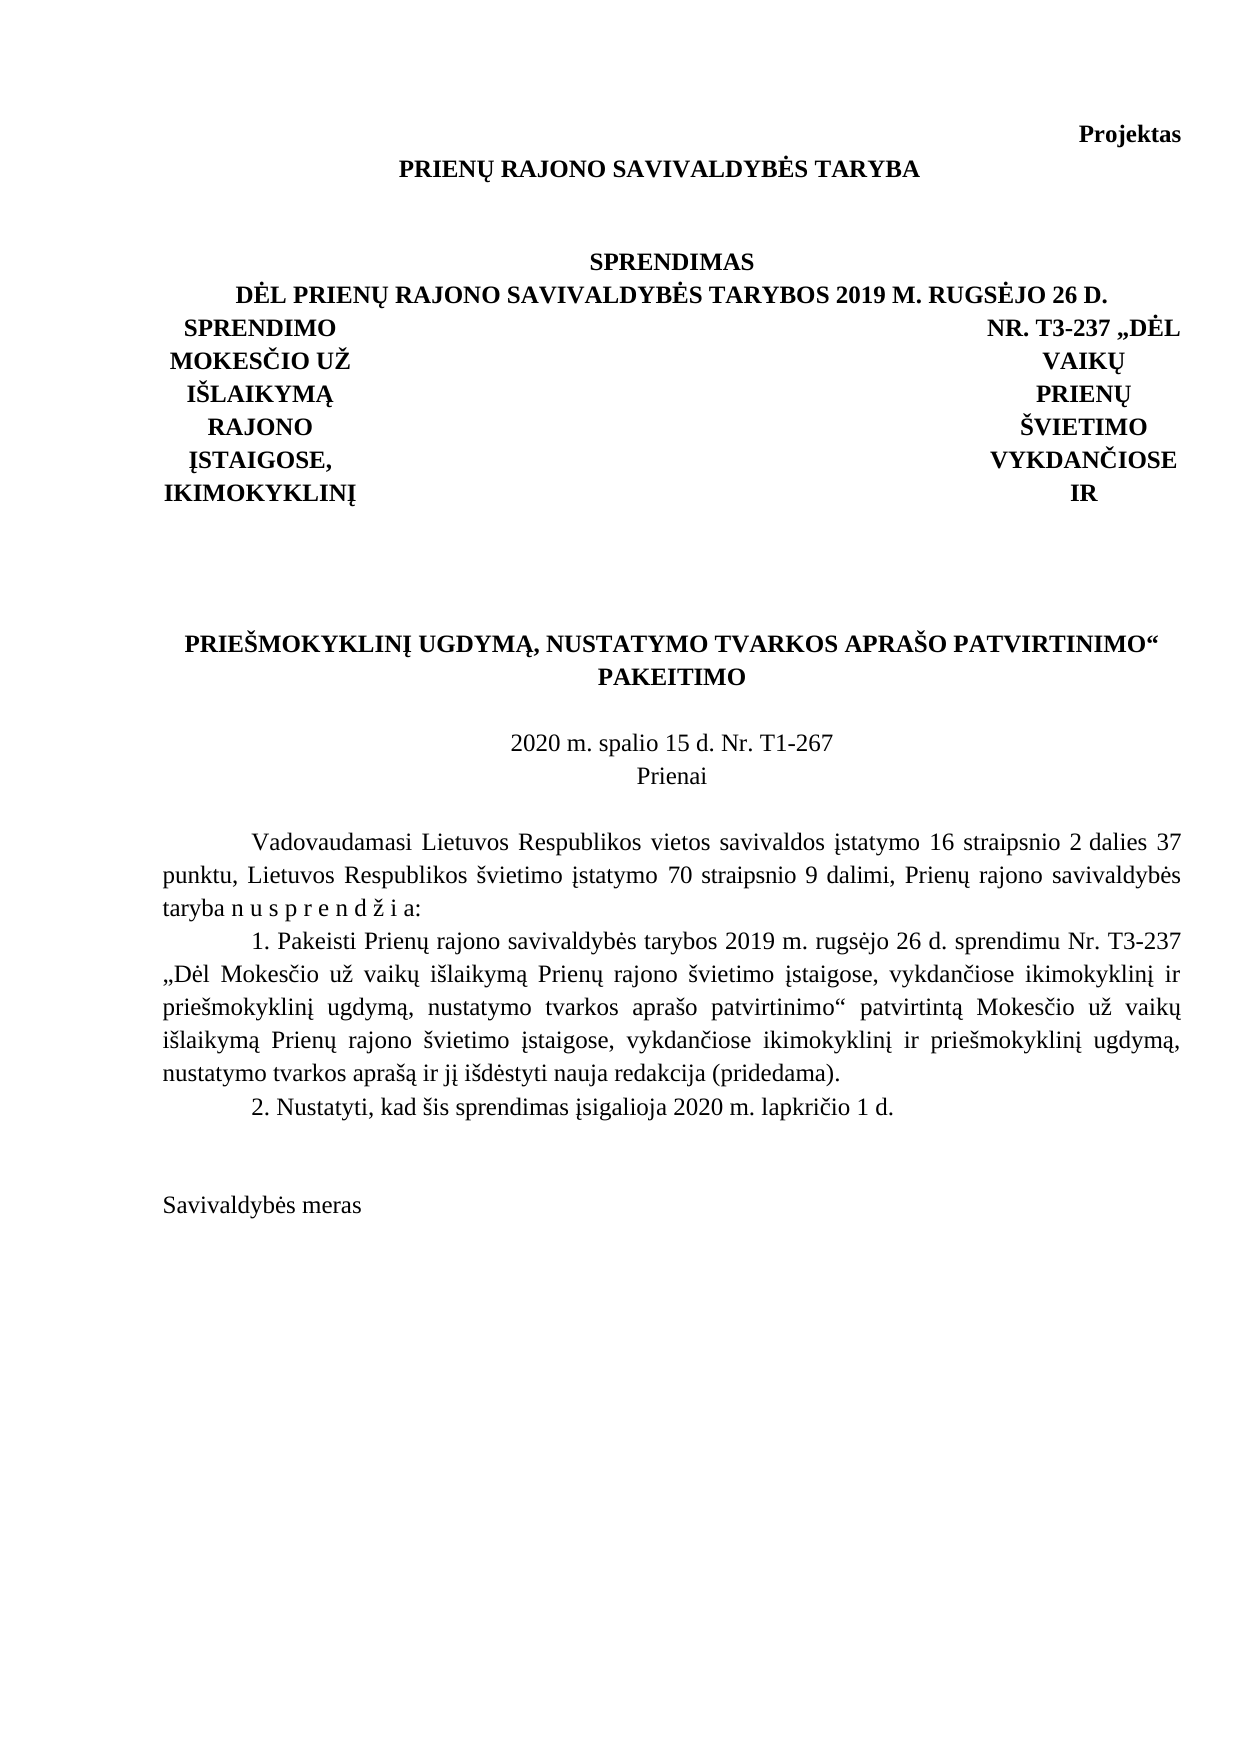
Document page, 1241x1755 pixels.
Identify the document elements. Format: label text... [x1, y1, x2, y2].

text Projektas [162, 119, 1181, 154]
text Vadovaudamasi Lietuvos Respublikos vietos savivaldos įstatymo 16 straipsnio 2 dalies 37 punktu, Lietuvos Respublikos švietimo įstatymo 70 straipsnio 9 dalimi, Prienų rajono savivaldybės taryba n u s p r e n d ž i a: [162, 827, 1181, 922]
text 2020 m. spalio 15 d. Nr. T1-267 [162, 728, 1181, 757]
text Savivaldybės meras [162, 1191, 1181, 1219]
text 2. Nustatyti, kad šis sprendimas įsigalioja 2020 m. lapkričio 1 d. [162, 1092, 1181, 1120]
text DĖL PRIENŲ RAJONO SAVIVALDYBĖS TARYBOS 2019 M. RUGSĖJO 26 D. SPRENDIMO NR. T3-237 „DĖL MOKESČIO UŽ VAIKŲ IŠLAIKYMĄ PRIENŲ RAJONO ŠVIETIMO ĮSTAIGOSE, VYKDANČIOSE IKIMOKYKLINĮ IR PRIEŠMOKYKLINĮ UGDYMĄ, NUSTATYMO TVARKOS APRAŠO PATVIRTINIMO“ PAKEITIMO [162, 280, 1181, 691]
text PRIENŲ RAJONO SAVIVALDYBĖS TARYBA [330, 154, 989, 182]
text SPRENDIMAS [162, 247, 1181, 276]
text 1. Pakeisti Prienų rajono savivaldybės tarybos 2019 m. rugsėjo 26 d. sprendimu Nr. T3-237 „Dėl Mokesčio už vaikų išlaikymą Prienų rajono švietimo įstaigose, vykdančiose ikimokyklinį ir priešmokyklinį ugdymą, nustatymo tvarkos aprašo patvirtinimo“ patvirtintą Mokesčio už vaikų išlaikymą Prienų rajono švietimo įstaigose, vykdančiose ikimokyklinį ir priešmokyklinį ugdymą, nustatymo tvarkos aprašą ir jį išdėstyti nauja redakcija (pridedama). [162, 926, 1181, 1087]
text Prienai [162, 761, 1181, 790]
text [330, 182, 989, 216]
text [377, 325, 967, 629]
